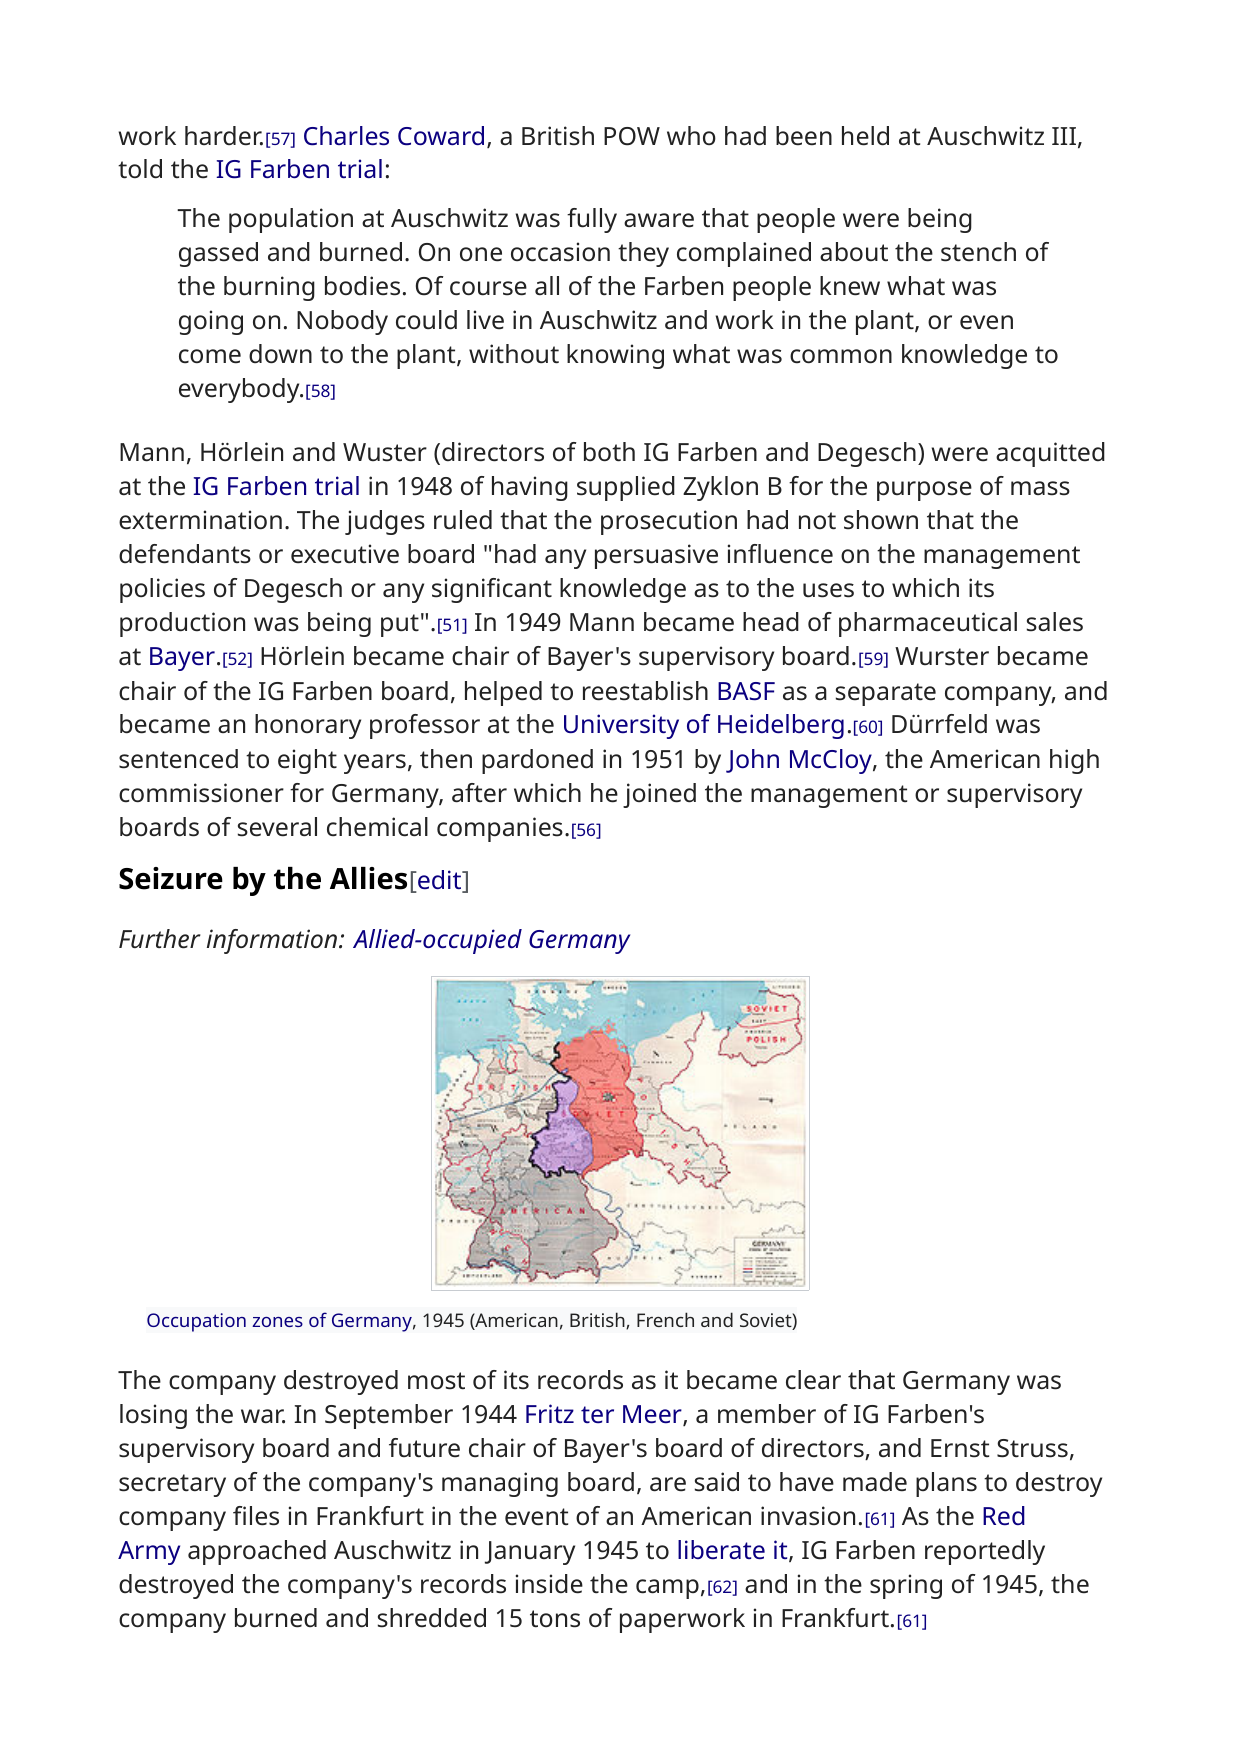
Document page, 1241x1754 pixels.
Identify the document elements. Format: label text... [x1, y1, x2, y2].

text work harder.[57] Charles Coward, a British POW who had been held at Auschwitz III, told the IG Farben trial: [118, 118, 1122, 186]
picture [434, 978, 807, 1287]
text The company destroyed most of its records as it became clear that Germany was losing the war. In September 1944 Fritz ter Meer, a member of IG Farben's supervisory board and future chair of Bayer's board of directors, and Ernst Struss, secretary of the company's managing board, are said to have made plans to destroy company files in Frankfurt in the event of an American invasion.[61] As the Red Army approached Auschwitz in January 1945 to liberate it, IG Farben reportedly destroyed the company's records inside the camp,[62] and in the spring of 1945, the company burned and shredded 15 tons of paperwork in Frankfurt.[61] [118, 1363, 1122, 1635]
text Occupation zones of Germany, 1945 (American, British, French and Soviet) [123, 1307, 1122, 1333]
subtitle Seizure by the Allies[edit] [118, 858, 1122, 898]
text The population at Auschwitz was fully aware that people were being gassed and burned. On one occasion they complained about the stench of the burning bodies. Of course all of the Farben people knew what was going on. Nobody could live in Auschwitz and work in the plant, or even come down to the plant, without knowing what was common knowledge to everybody.[58] [177, 201, 1063, 405]
text Mann, Hörlein and Wuster (directors of both IG Farben and Degesch) were acquitted at the IG Farben trial in 1948 of having supplied Zyklon B for the purpose of mass extermination. The judges ruled that the prosecution had not shown that the defendants or executive board "had any persuasive influence on the management policies of Degesch or any significant knowledge as to the uses to which its production was being put".[51] In 1949 Mann became head of pharmaceutical sales at Bayer.[52] Hörlein became chair of Bayer's supervisory board.[59] Wurster became chair of the IG Farben board, helped to reestablish BASF as a separate company, and became an honorary professor at the University of Heidelberg.[60] Dürrfeld was sentenced to eight years, then pardoned in 1951 by John McCloy, the American high commissioner for Germany, after which he joined the management or supervisory boards of several chemical companies.[56] [118, 435, 1122, 843]
text Further information: Allied-occupied Germany [118, 921, 1122, 956]
